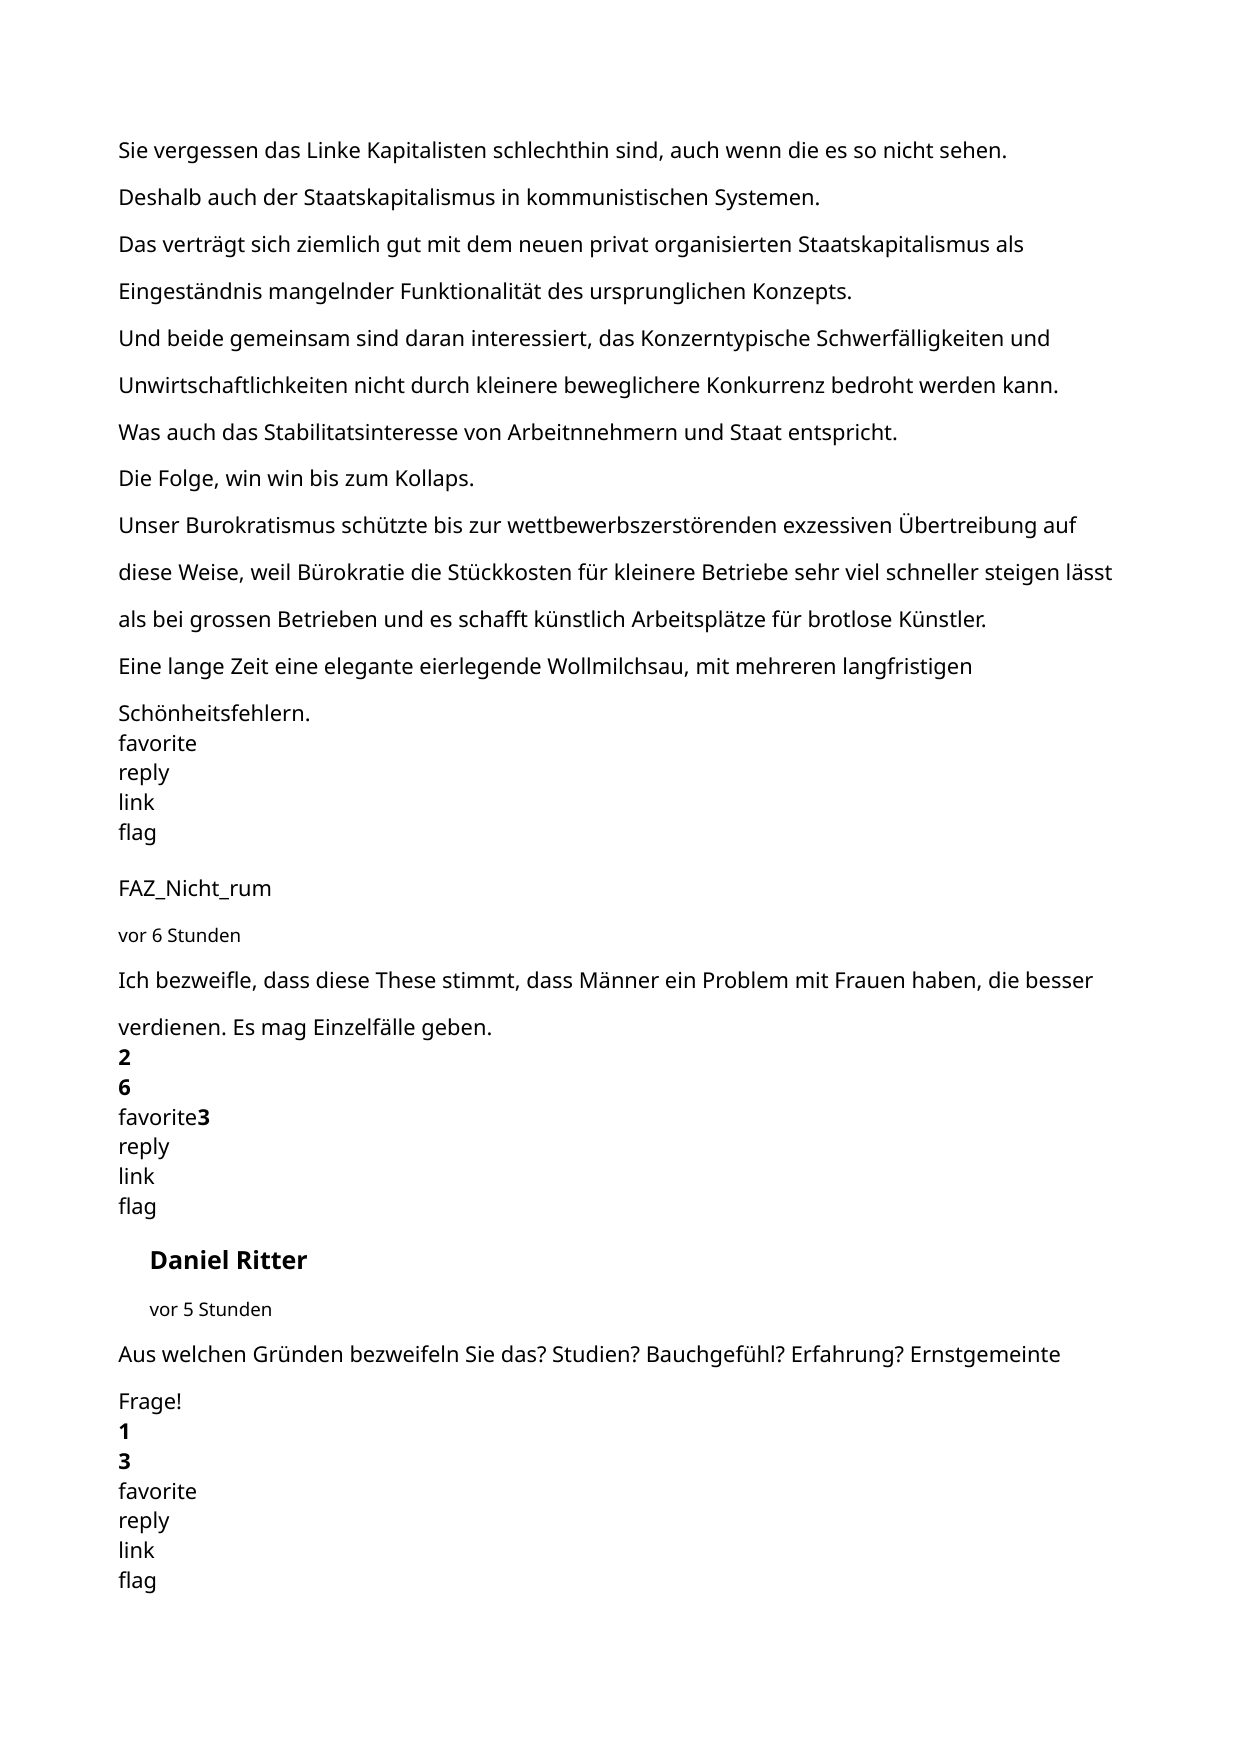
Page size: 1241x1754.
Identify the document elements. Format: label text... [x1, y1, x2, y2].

text link [118, 1535, 1122, 1565]
text flag [118, 1565, 1122, 1595]
text 3 [118, 1446, 1122, 1476]
text reply [118, 1505, 1122, 1535]
text reply [118, 757, 1122, 787]
text link [118, 1161, 1122, 1191]
text 1 [118, 1416, 1122, 1446]
text Sie vergessen das Linke Kapitalisten schlechthin sind, auch wenn die es so nicht sehen. Deshalb auch der Staatskapitalismus in kommunistischen Systemen. Das verträgt sich ziemlich gut mit dem neuen privat organisierten Staatskapitalismus als Eingeständnis mangelnder Funktionalität des ursprunglichen Konzepts. Und beide gemeinsam sind daran interessiert, das Konzerntypische Schwerfälligkeiten und Unwirtschaftlichkeiten nicht durch kleinere beweglichere Konkurrenz bedroht werden kann. Was auch das Stabilitatsinteresse von Arbeitnnehmern und Staat entspricht. Die Folge, win win bis zum Kollaps. Unser Burokratismus schützte bis zur wettbewerbszerstörenden exzessiven Übertreibung auf diese Weise, weil Bürokratie die Stückkosten für kleinere Betriebe sehr viel schneller steigen lässt als bei grossen Betrieben und es schafft künstlich Arbeitsplätze für brotlose Künstler. Eine lange Zeit eine elegante eierlegende Wollmilchsau, mit mehreren langfristigen Schönheitsfehlern. [118, 118, 1122, 727]
text Aus welchen Gründen bezweifeln Sie das? Studien? Bauchgefühl? Erfahrung? Ernstgemeinte Frage! [118, 1322, 1122, 1416]
text link [118, 787, 1122, 817]
text Daniel Ritter [149, 1236, 1114, 1277]
text Ich bezweifle, dass diese These stimmt, dass Männer ein Problem mit Frauen haben, die besser verdienen. Es mag Einzelfälle geben. [118, 948, 1122, 1042]
text vor 6 Stunden [118, 918, 1122, 948]
text reply [118, 1131, 1122, 1161]
text flag [118, 817, 1122, 847]
text vor 5 Stunden [149, 1293, 1122, 1322]
text FAZ_Nicht_rum [118, 862, 1114, 903]
text favorite [118, 727, 1122, 757]
text flag [118, 1191, 1122, 1221]
text 6 [118, 1072, 1122, 1102]
text favorite3 [118, 1102, 1122, 1131]
text 2 [118, 1042, 1122, 1072]
text favorite [118, 1476, 1122, 1505]
